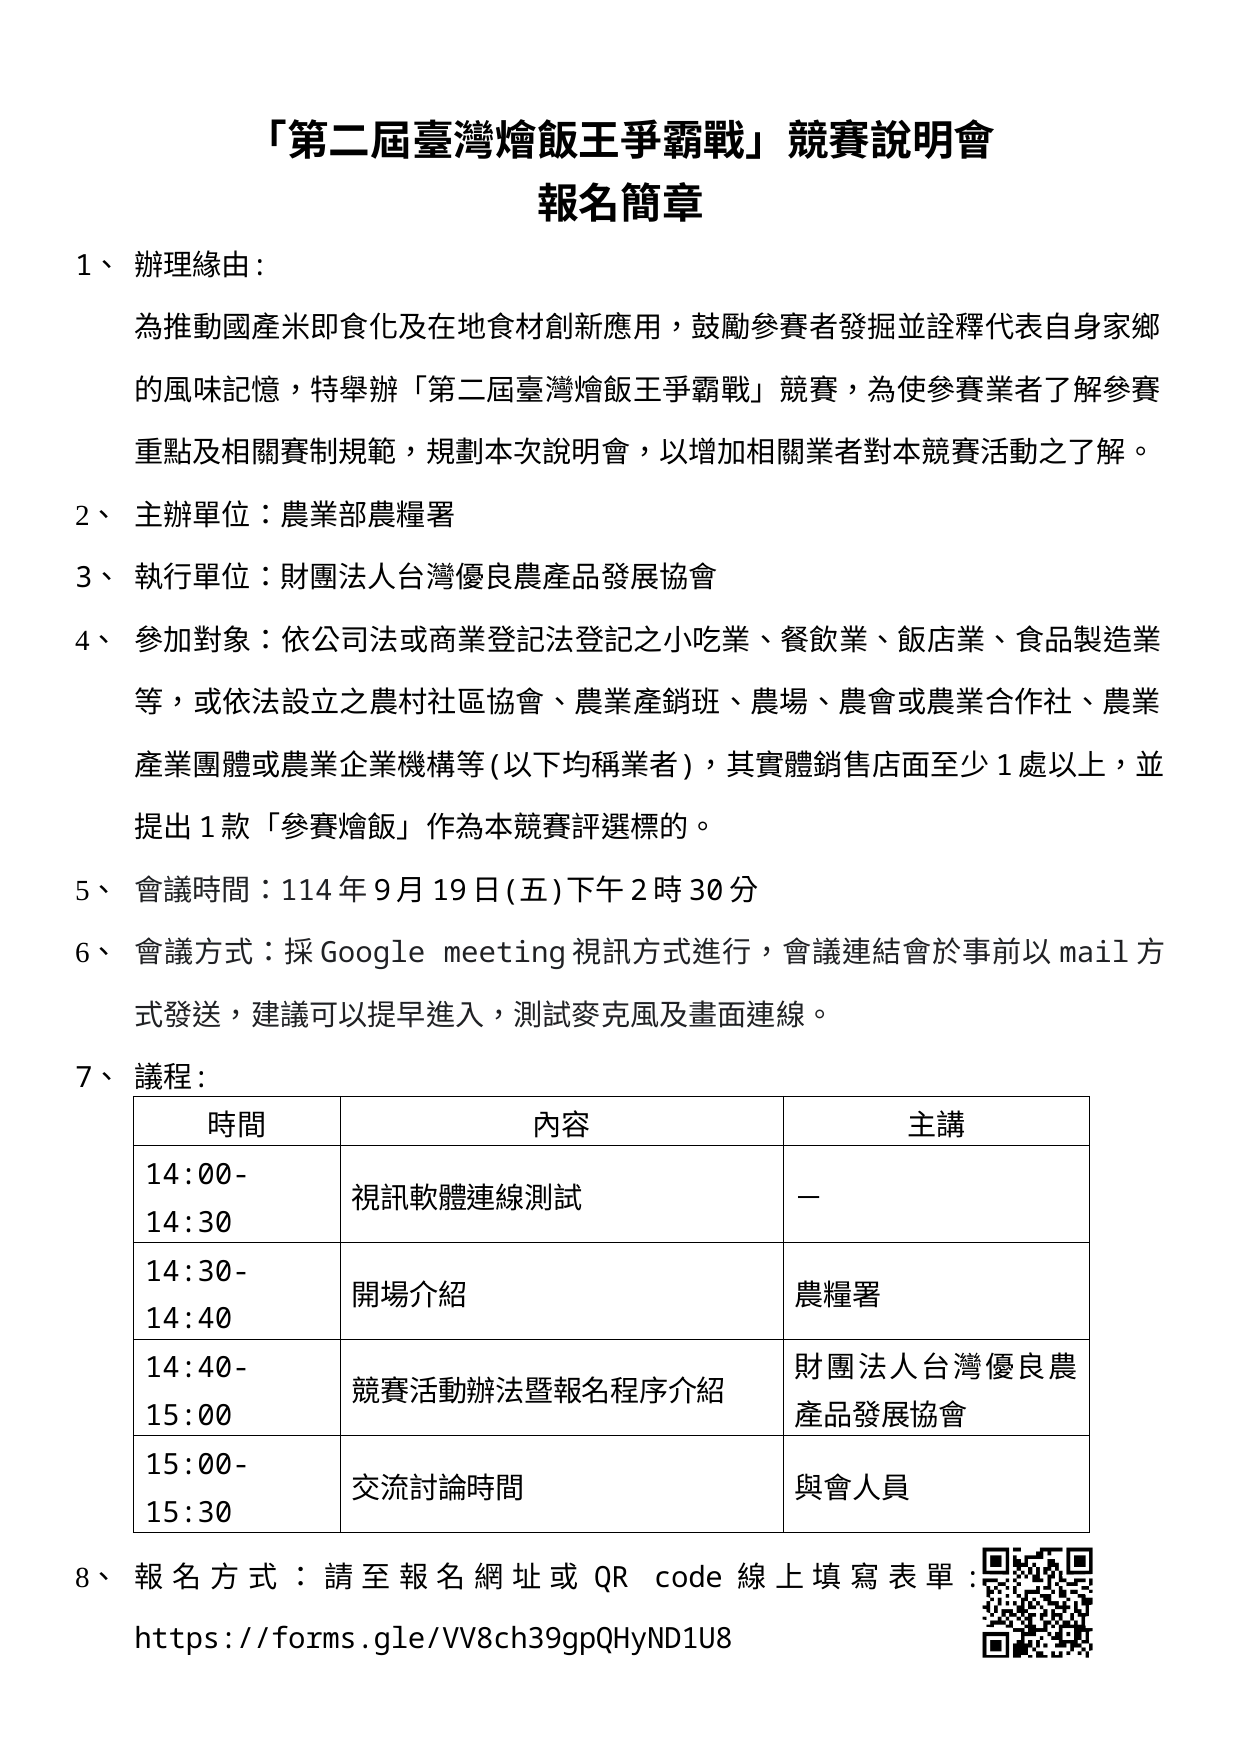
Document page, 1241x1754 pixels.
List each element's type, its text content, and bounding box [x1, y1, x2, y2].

table_cell － [784, 1146, 1089, 1242]
list 辦理緣由: [75, 221, 1165, 283]
text 報名簡章 [75, 158, 1165, 221]
list 報名方式：請至報名網址或QR code線上填寫表單: https://forms.gle/VV8ch39gpQHyND1U8 [75, 1533, 1165, 1658]
table_cell 開場介紹 [341, 1243, 783, 1338]
table_cell 農糧署 [784, 1243, 1089, 1338]
list 議程: [75, 1033, 1165, 1096]
table_cell 視訊軟體連線測試 [341, 1146, 783, 1242]
table_header 時間 [134, 1097, 340, 1145]
table_cell 14:30-14:40 [134, 1243, 340, 1338]
table_cell 與會人員 [784, 1436, 1089, 1532]
list 會議時間：114年9月19日(五)下午2時30分 [75, 846, 1165, 908]
table_cell 財團法人台灣優良農產品發展協會 [784, 1340, 1089, 1435]
table_cell 競賽活動辦法暨報名程序介紹 [341, 1340, 783, 1435]
table_header 內容 [341, 1097, 783, 1145]
text 「第二屆臺灣燴飯王爭霸戰」競賽說明會 [75, 96, 1165, 158]
list 執行單位：財團法人台灣優良農產品發展協會 [75, 533, 1165, 596]
table_cell 14:00-14:30 [134, 1146, 340, 1242]
table_cell 交流討論時間 [341, 1436, 783, 1532]
table_header 主講 [784, 1097, 1089, 1145]
list 參加對象：依公司法或商業登記法登記之小吃業、餐飲業、飯店業、食品製造業等，或依法設立之農村社區協會、農業產銷班、農場、農會或農業合作社、農業產業團體或農業企業機構等(以下均稱業者)，其實體銷售店面至少1處以上，並提出1款「參賽燴飯」作為本競賽評選標的。 [75, 596, 1165, 846]
table_cell 15:00-15:30 [134, 1436, 340, 1532]
list 會議方式：採Google meeting視訊方式進行，會議連結會於事前以mail方式發送，建議可以提早進入，測試麥克風及畫面連線。 [75, 908, 1165, 1033]
table_cell 14:40-15:00 [134, 1340, 340, 1435]
text 為推動國產米即食化及在地食材創新應用，鼓勵參賽者發掘並詮釋代表自身家鄉的風味記憶，特舉辦「第二屆臺灣燴飯王爭霸戰」競賽，為使參賽業者了解參賽重點及相關賽制規範，規劃本次說明會，以增加相關業者對本競賽活動之了解。 [134, 283, 1165, 471]
list 主辦單位：農業部農糧署 [75, 471, 1165, 533]
